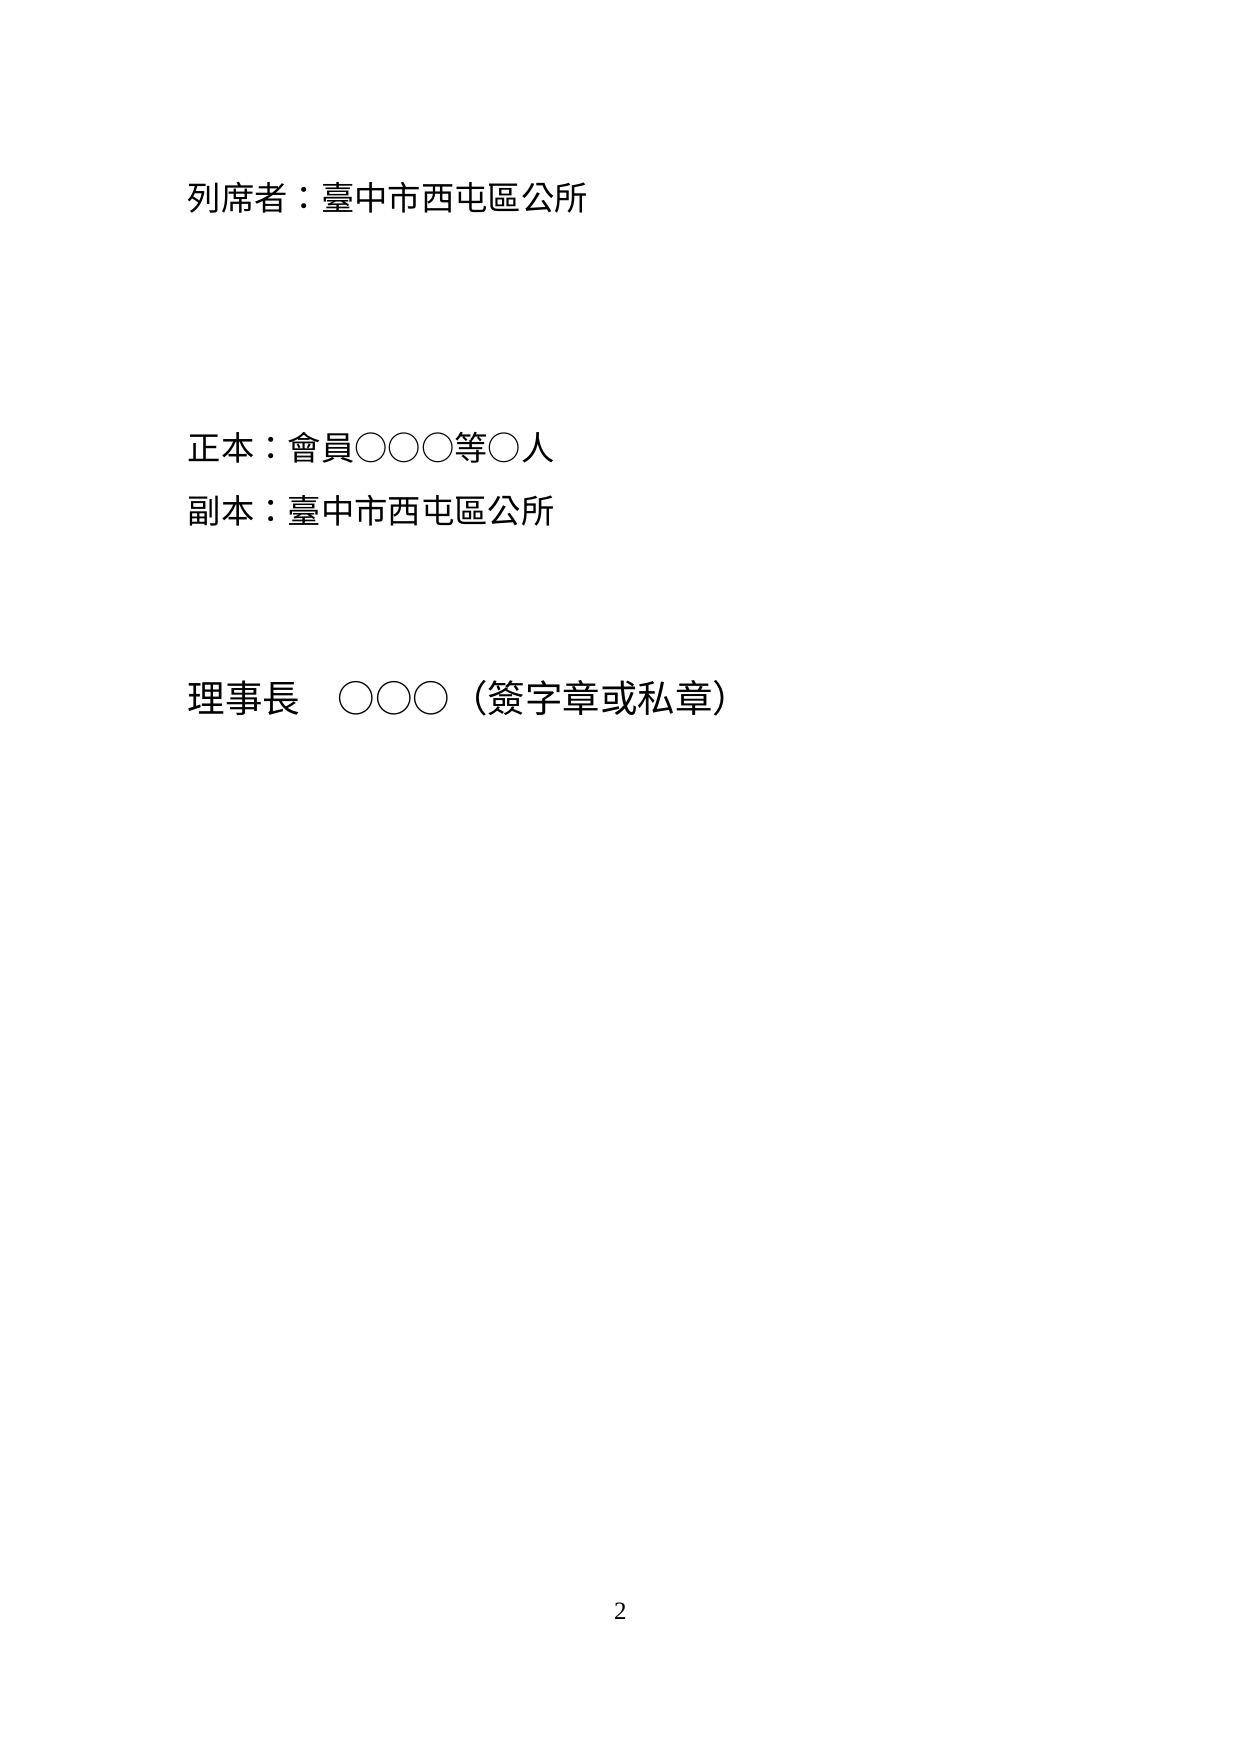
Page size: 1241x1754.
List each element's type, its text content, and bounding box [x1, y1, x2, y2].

text 正本：會員○○○等○人 [187, 404, 1008, 467]
text 副本：臺中市西屯區公所 [187, 467, 1008, 529]
text 列席者：臺中市西屯區公所 [187, 154, 1008, 217]
text 理事長 ○○○（簽字章或私章） [187, 654, 1053, 717]
